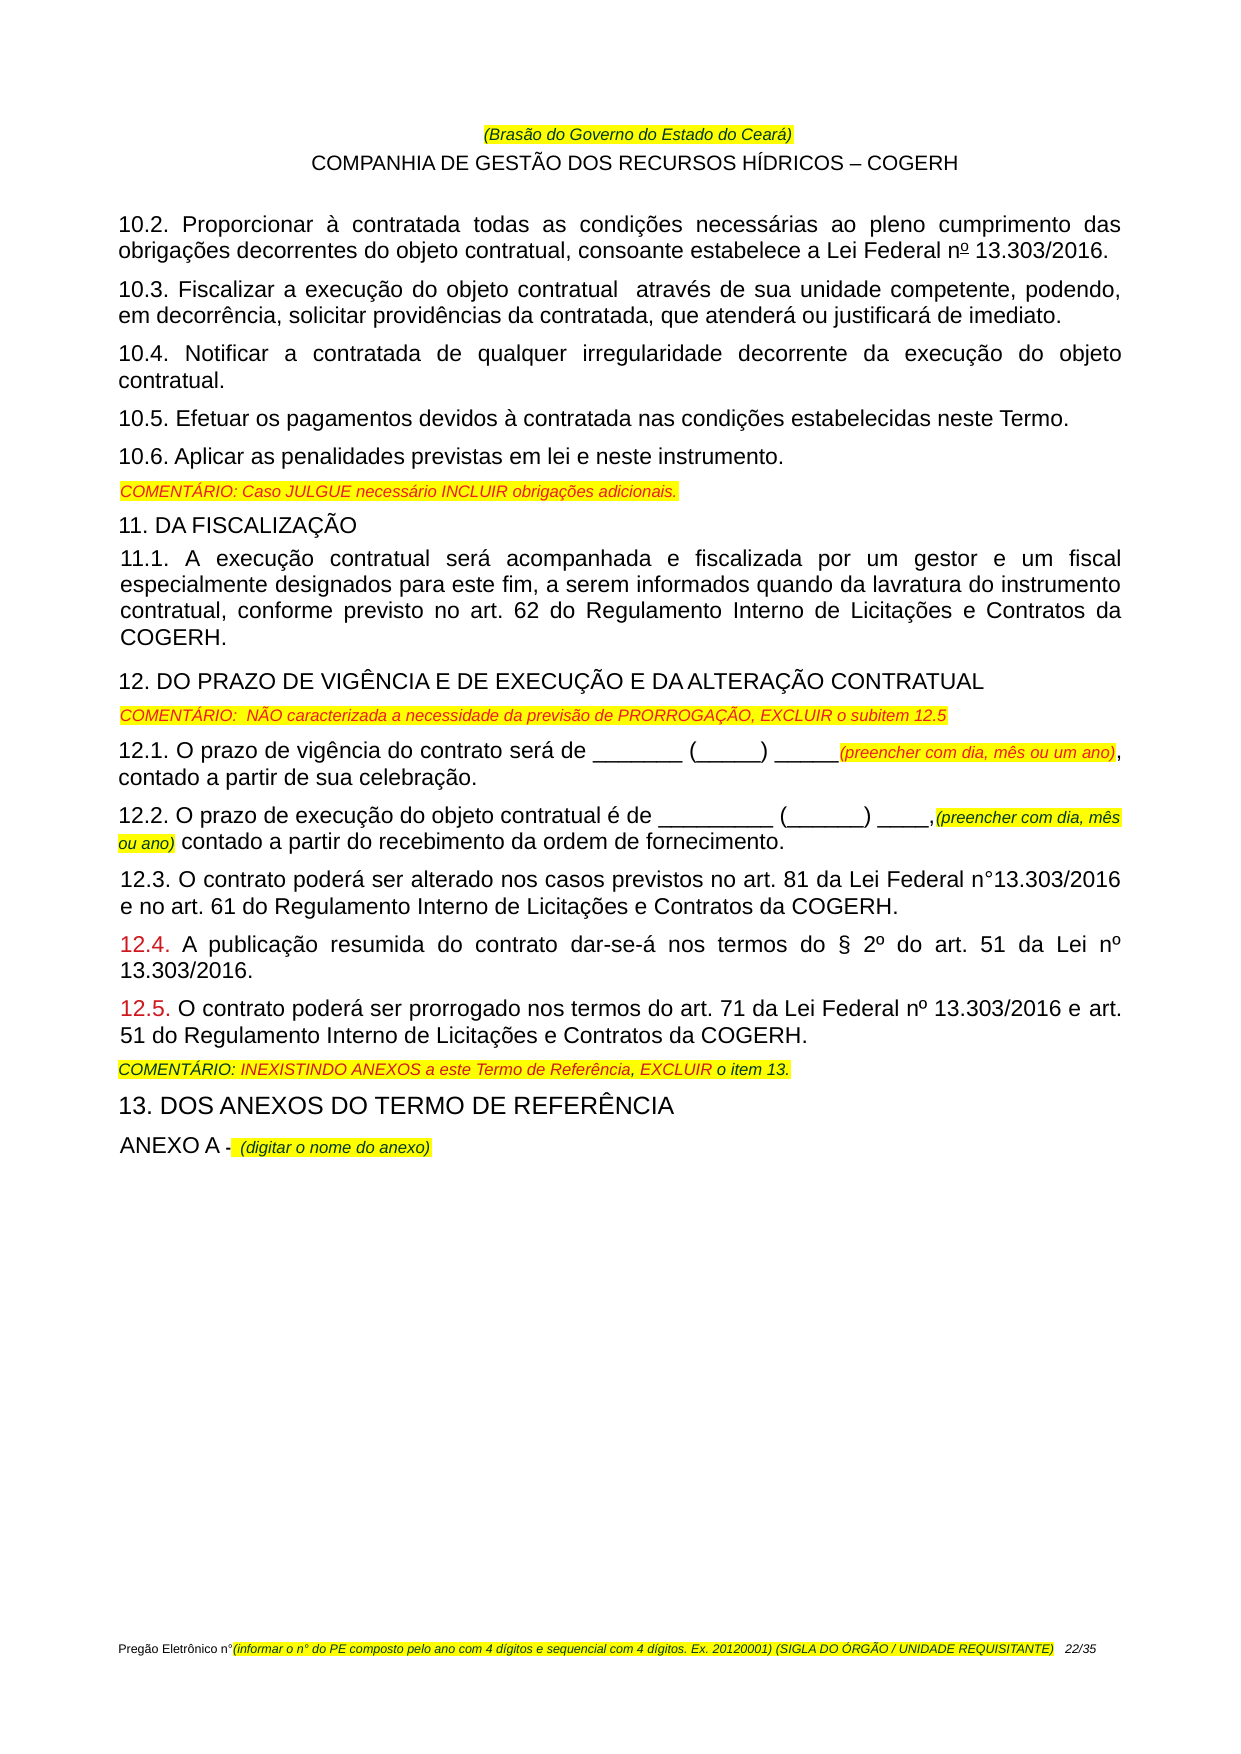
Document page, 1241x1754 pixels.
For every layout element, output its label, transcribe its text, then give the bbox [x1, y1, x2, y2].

text COMENTÁRIO: NÃO caracterizada a necessidade da previsão de PRORROGAÇÃO, EXCLUIR o subitem 12.5 [119, 706, 1122, 725]
text 10.4. Notificar a contratada de qualquer irregularidade decorrente da execução do objeto contratual. [118, 340, 1122, 393]
text 12.1. O prazo de vigência do contrato será de _______ (_____) _____(preencher com dia, mês ou um ano), contado a partir de sua celebração. [118, 737, 1122, 790]
text 12.5. O contrato poderá ser prorrogado nos termos do art. 71 da Lei Federal nº 13.303/2016 e art. 51 do Regulamento Interno de Licitações e Contratos da COGERH. [120, 995, 1122, 1048]
text 12.2. O prazo de execução do objeto contratual é de _________ (______) ____,(preencher com dia, mês ou ano) contado a partir do recebimento da ordem de fornecimento. [118, 802, 1122, 854]
text 13. DOS ANEXOS DO TERMO DE REFERÊNCIA [118, 1091, 1122, 1120]
text ANEXO A - (digitar o nome do anexo) [119, 1132, 1122, 1158]
text 10.6. Aplicar as penalidades previstas em lei e neste instrumento. [118, 443, 1122, 469]
text 10.3. Fiscalizar a execução do objeto contratual através de sua unidade competente, podendo, em decorrência, solicitar providências da contratada, que atenderá ou justificará de imediato. [118, 276, 1122, 328]
text 12.3. O contrato poderá ser alterado nos casos previstos no art. 81 da Lei Federal n°13.303/2016 e no art. 61 do Regulamento Interno de Licitações e Contratos da COGERH. [120, 866, 1122, 919]
text 10.2. Proporcionar à contratada todas as condições necessárias ao pleno cumprimento das obrigações decorrentes do objeto contratual, consoante estabelece a Lei Federal no 13.303/2016. [118, 211, 1122, 264]
text 10.5. Efetuar os pagamentos devidos à contratada nas condições estabelecidas neste Termo. [118, 405, 1122, 431]
text 11. DA FISCALIZAÇÃO [118, 512, 1122, 539]
text COMENTÁRIO: INEXISTINDO ANEXOS a este Termo de Referência, EXCLUIR o item 13. [118, 1060, 1122, 1079]
text COMENTÁRIO: Caso JULGUE necessário INCLUIR obrigações adicionais. [120, 481, 1122, 501]
text 12.4. A publicação resumida do contrato dar-se-á nos termos do § 2º do art. 51 da Lei nº 13.303/2016. [119, 931, 1122, 983]
text 12. DO PRAZO DE VIGÊNCIA E DE EXECUÇÃO E DA ALTERAÇÃO CONTRATUAL [118, 668, 1122, 694]
text 11.1. A execução contratual será acompanhada e fiscalizada por um gestor e um fiscal especialmente designados para este fim, a serem informados quando da lavratura do instrumento contratual, conforme previsto no art. 62 do Regulamento Interno de Licitações e Contratos da COGERH. [120, 545, 1122, 650]
